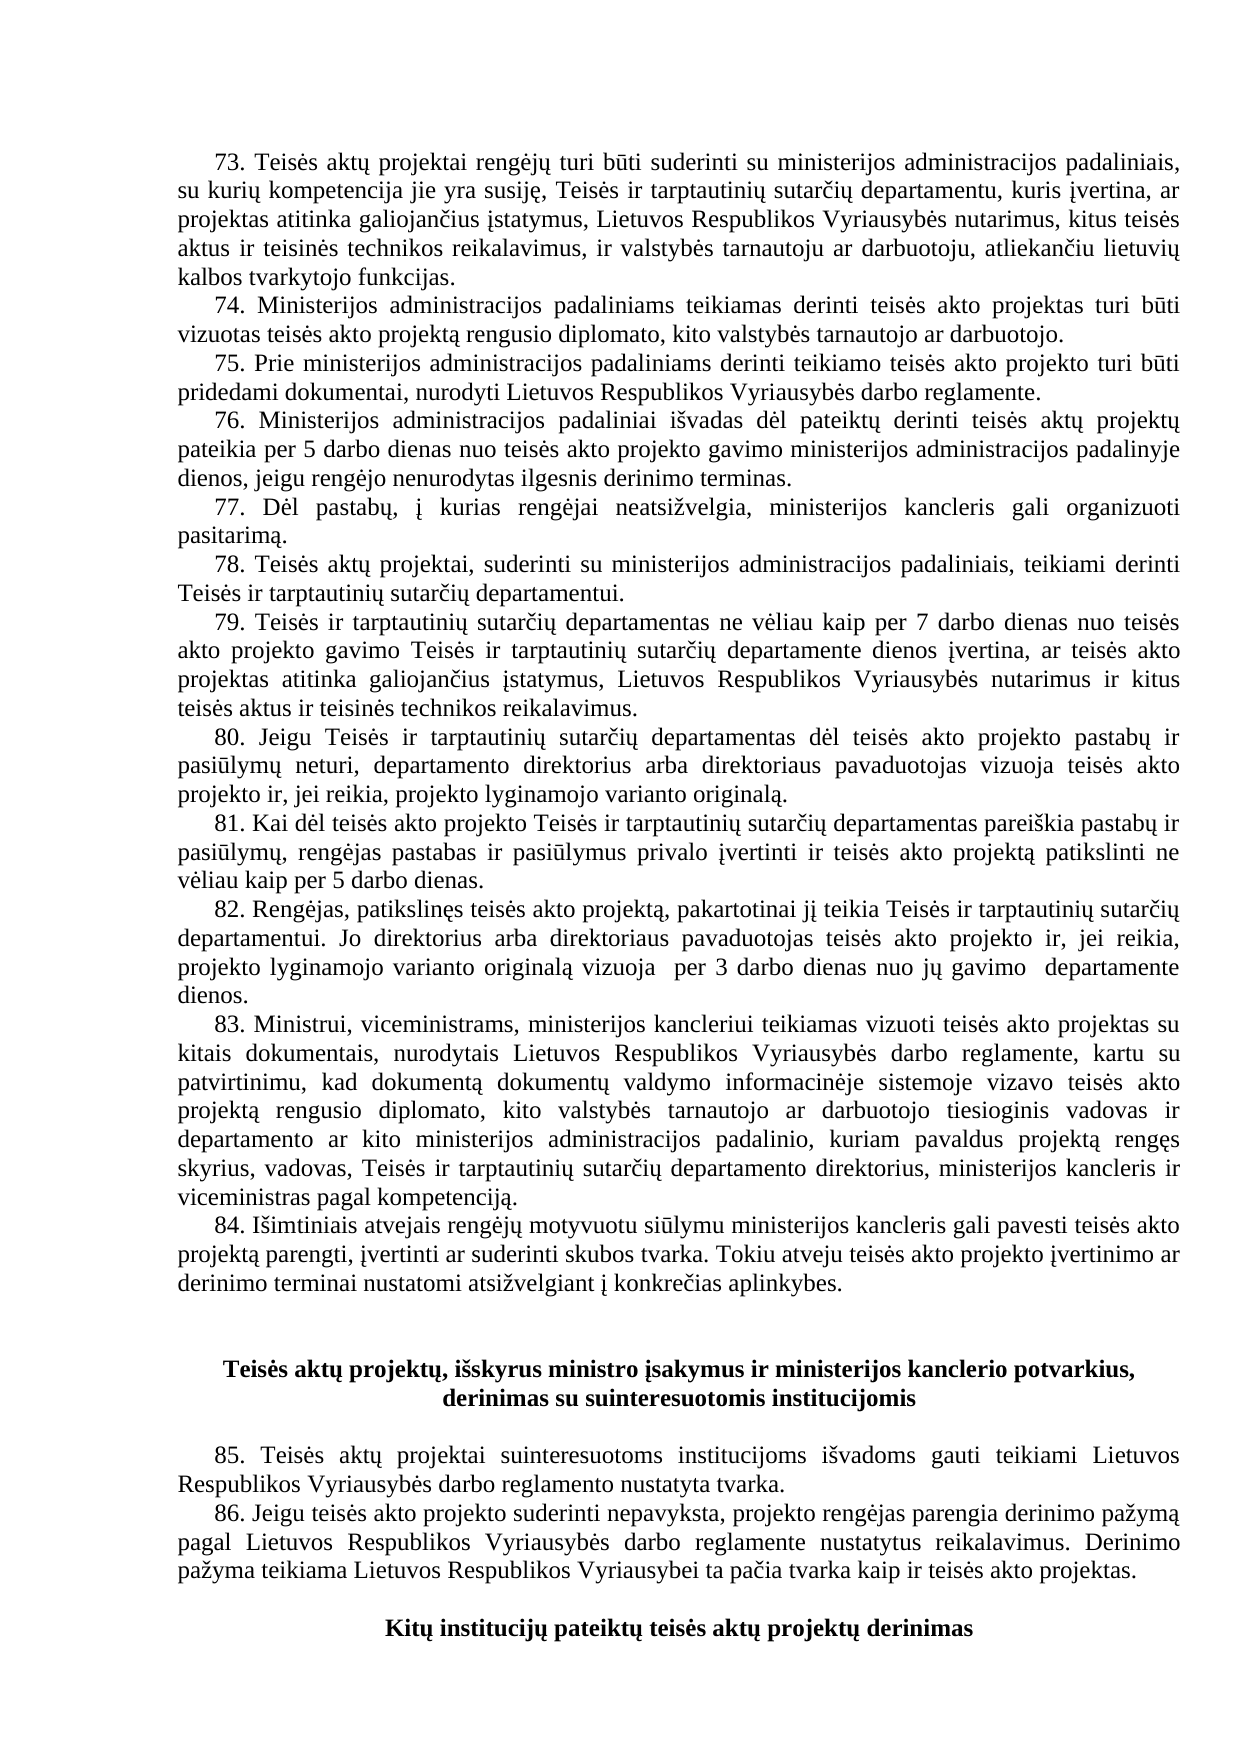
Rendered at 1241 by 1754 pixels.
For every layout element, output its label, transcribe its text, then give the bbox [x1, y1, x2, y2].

text 85. Teisės aktų projektai suinteresuotoms institucijoms išvadoms gauti teikiami Lietuvos Respublikos Vyriausybės darbo reglamento nustatyta tvarka. [177, 1441, 1181, 1498]
text 76. Ministerijos administracijos padaliniai išvadas dėl pateiktų derinti teisės aktų projektų pateikia per 5 darbo dienas nuo teisės akto projekto gavimo ministerijos administracijos padalinyje dienos, jeigu rengėjo nenurodytas ilgesnis derinimo terminas. [177, 406, 1181, 492]
text 84. Išimtiniais atvejais rengėjų motyvuotu siūlymu ministerijos kancleris gali pavesti teisės akto projektą parengti, įvertinti ar suderinti skubos tvarka. Tokiu atveju teisės akto projekto įvertinimo ar derinimo terminai nustatomi atsižvelgiant į konkrečias aplinkybes. [177, 1211, 1181, 1297]
text Kitų institucijų pateiktų teisės aktų projektų derinimas [177, 1613, 1181, 1642]
text 78. Teisės aktų projektai, suderinti su ministerijos administracijos padaliniais, teikiami derinti Teisės ir tarptautinių sutarčių departamentui. [177, 549, 1181, 607]
text 86. Jeigu teisės akto projekto suderinti nepavyksta, projekto rengėjas parengia derinimo pažymą pagal Lietuvos Respublikos Vyriausybės darbo reglamente nustatytus reikalavimus. Derinimo pažyma teikiama Lietuvos Respublikos Vyriausybei ta pačia tvarka kaip ir teisės akto projektas. [177, 1498, 1181, 1584]
text 81. Kai dėl teisės akto projekto Teisės ir tarptautinių sutarčių departamentas pareiškia pastabų ir pasiūlymų, rengėjas pastabas ir pasiūlymus privalo įvertinti ir teisės akto projektą patikslinti ne vėliau kaip per 5 darbo dienas. [177, 808, 1181, 894]
text 79. Teisės ir tarptautinių sutarčių departamentas ne vėliau kaip per 7 darbo dienas nuo teisės akto projekto gavimo Teisės ir tarptautinių sutarčių departamente dienos įvertina, ar teisės akto projektas atitinka galiojančius įstatymus, Lietuvos Respublikos Vyriausybės nutarimus ir kitus teisės aktus ir teisinės technikos reikalavimus. [177, 607, 1181, 722]
text Teisės aktų projektų, išskyrus ministro įsakymus ir ministerijos kanclerio potvarkius, derinimas su suinteresuotomis institucijomis [177, 1354, 1181, 1412]
text 80. Jeigu Teisės ir tarptautinių sutarčių departamentas dėl teisės akto projekto pastabų ir pasiūlymų neturi, departamento direktorius arba direktoriaus pavaduotojas vizuoja teisės akto projekto ir, jei reikia, projekto lyginamojo varianto originalą. [177, 722, 1181, 808]
text 77. Dėl pastabų, į kurias rengėjai neatsižvelgia, ministerijos kancleris gali organizuoti pasitarimą. [177, 492, 1181, 549]
text 83. Ministrui, viceministrams, ministerijos kancleriui teikiamas vizuoti teisės akto projektas su kitais dokumentais, nurodytais Lietuvos Respublikos Vyriausybės darbo reglamente, kartu su patvirtinimu, kad dokumentą dokumentų valdymo informacinėje sistemoje vizavo teisės akto projektą rengusio diplomato, kito valstybės tarnautojo ar darbuotojo tiesioginis vadovas ir departamento ar kito ministerijos administracijos padalinio, kuriam pavaldus projektą rengęs skyrius, vadovas, Teisės ir tarptautinių sutarčių departamento direktorius, ministerijos kancleris ir viceministras pagal kompetenciją. [177, 1009, 1181, 1211]
text 82. Rengėjas, patikslinęs teisės akto projektą, pakartotinai jį teikia Teisės ir tarptautinių sutarčių departamentui. Jo direktorius arba direktoriaus pavaduotojas teisės akto projekto ir, jei reikia, projekto lyginamojo varianto originalą vizuoja per 3 darbo dienas nuo jų gavimo departamente dienos. [177, 894, 1181, 1009]
text 75. Prie ministerijos administracijos padaliniams derinti teikiamo teisės akto projekto turi būti pridedami dokumentai, nurodyti Lietuvos Respublikos Vyriausybės darbo reglamente. [177, 348, 1181, 406]
text 73. Teisės aktų projektai rengėjų turi būti suderinti su ministerijos administracijos padaliniais, su kurių kompetencija jie yra susiję, Teisės ir tarptautinių sutarčių departamentu, kuris įvertina, ar projektas atitinka galiojančius įstatymus, Lietuvos Respublikos Vyriausybės nutarimus, kitus teisės aktus ir teisinės technikos reikalavimus, ir valstybės tarnautoju ar darbuotoju, atliekančiu lietuvių kalbos tvarkytojo funkcijas. [177, 147, 1181, 291]
text 74. Ministerijos administracijos padaliniams teikiamas derinti teisės akto projektas turi būti vizuotas teisės akto projektą rengusio diplomato, kito valstybės tarnautojo ar darbuotojo. [177, 291, 1181, 348]
